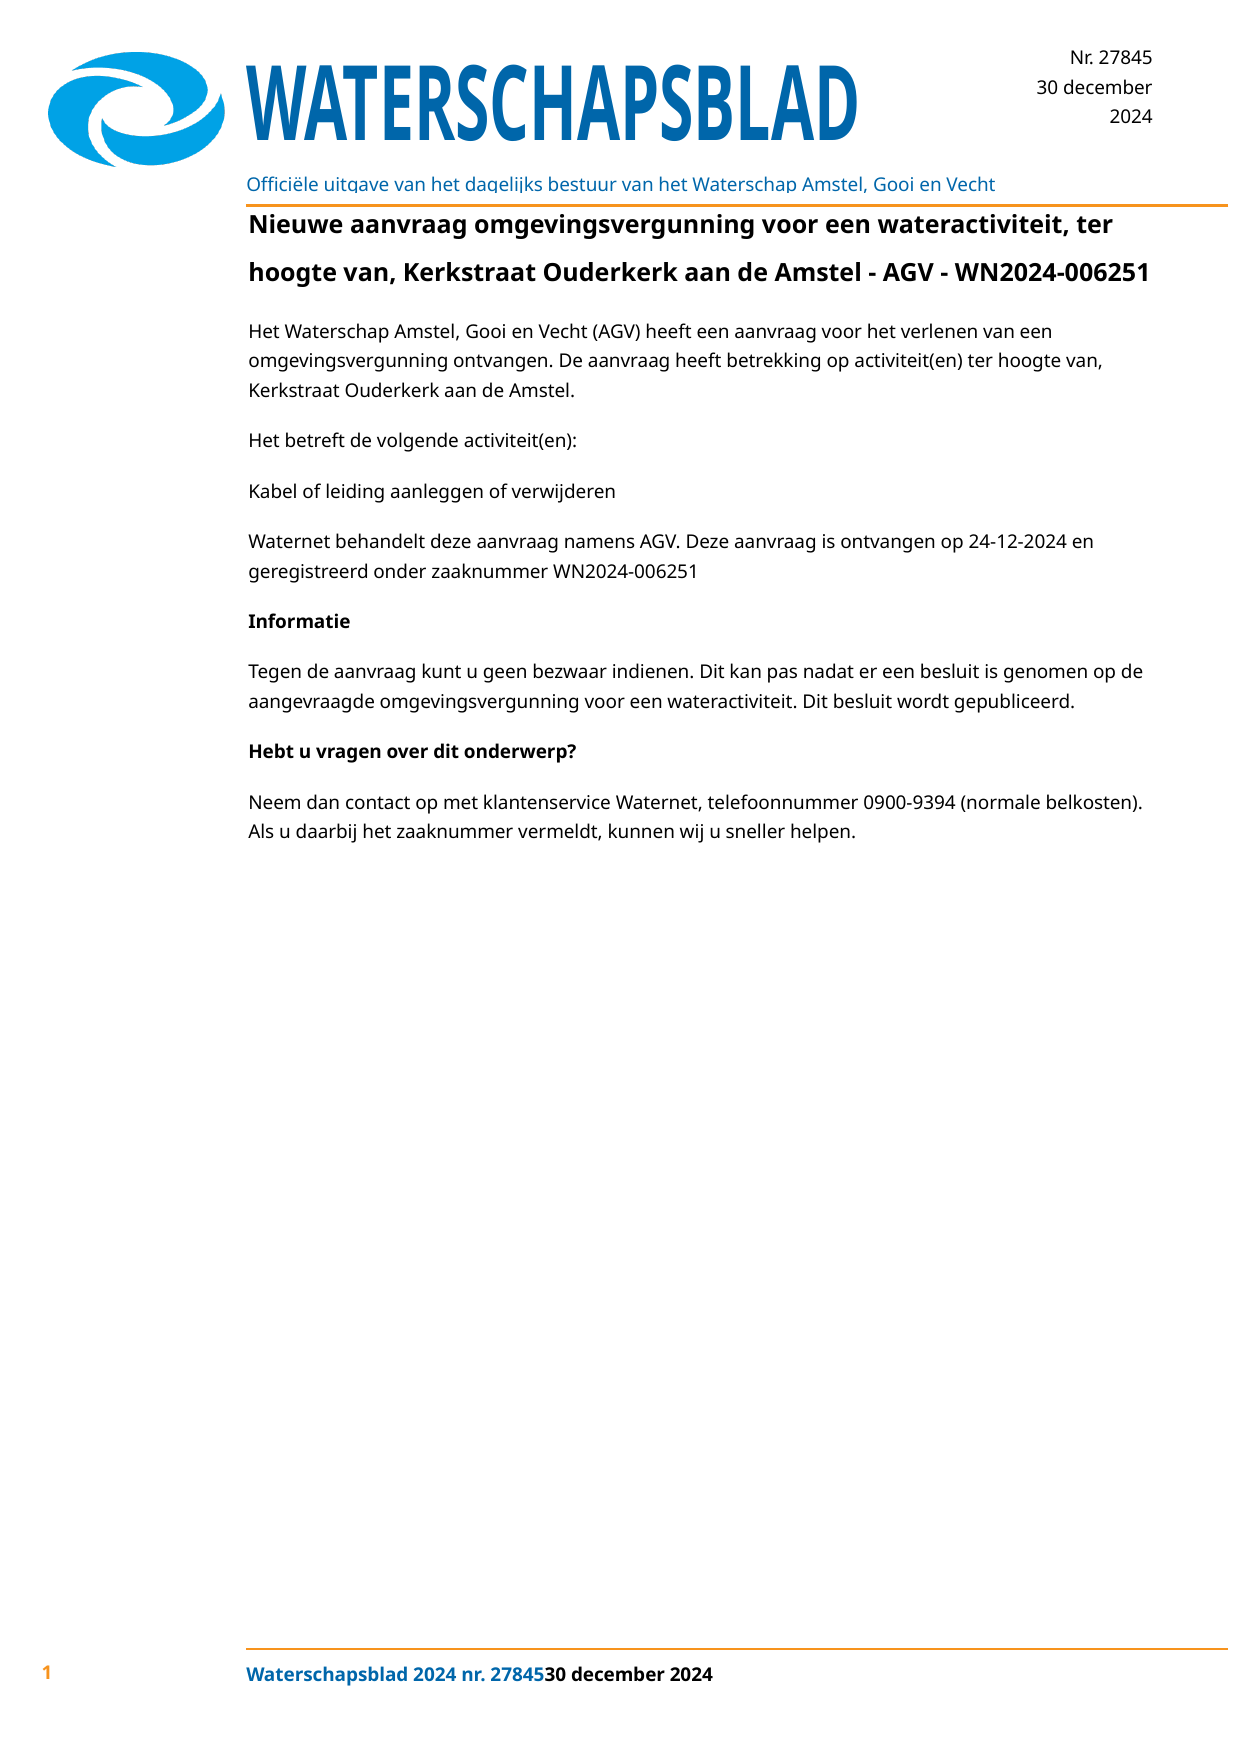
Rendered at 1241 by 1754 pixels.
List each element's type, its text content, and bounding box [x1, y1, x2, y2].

text Hebt u vragen over dit onderwerp? [248, 739, 1152, 764]
picture [41, 47, 231, 172]
text Nieuwe aanvraag omgevingsvergunning voor een wateractiviteit, ter hoogte van, Kerkstraat Ouderkerk aan de Amstel - AGV - WN2024-006251 [248, 207, 1152, 288]
text Waternet behandelt deze aanvraag namens AGV. Deze aanvraag is ontvangen op 24-12-2024 en geregistreerd onder zaaknummer WN2024-006251 [248, 528, 1152, 584]
text Tegen de aanvraag kunt u geen bezwaar indienen. Dit kan pas nadat er een besluit is genomen op de aangevraagde omgevingsvergunning voor een wateractiviteit. Dit besluit wordt gepubliceerd. [248, 659, 1152, 714]
text Het betreft de volgende activiteit(en): [248, 427, 1152, 453]
text Het Waterschap Amstel, Gooi en Vecht (AGV) heeft een aanvraag voor het verlenen van een omgevingsvergunning ontvangen. De aanvraag heeft betrekking op activiteit(en) ter hoogte van, Kerkstraat Ouderkerk aan de Amstel. [248, 318, 1152, 403]
text Informatie [248, 608, 1152, 634]
text Neem dan contact op met klantenservice Waternet, telefoonnummer 0900-9394 (normale belkosten). Als u daarbij het zaaknummer vermeldt, kunnen wij u sneller helpen. [248, 789, 1152, 844]
text Kabel of leiding aanleggen of verwijderen [248, 478, 1152, 504]
